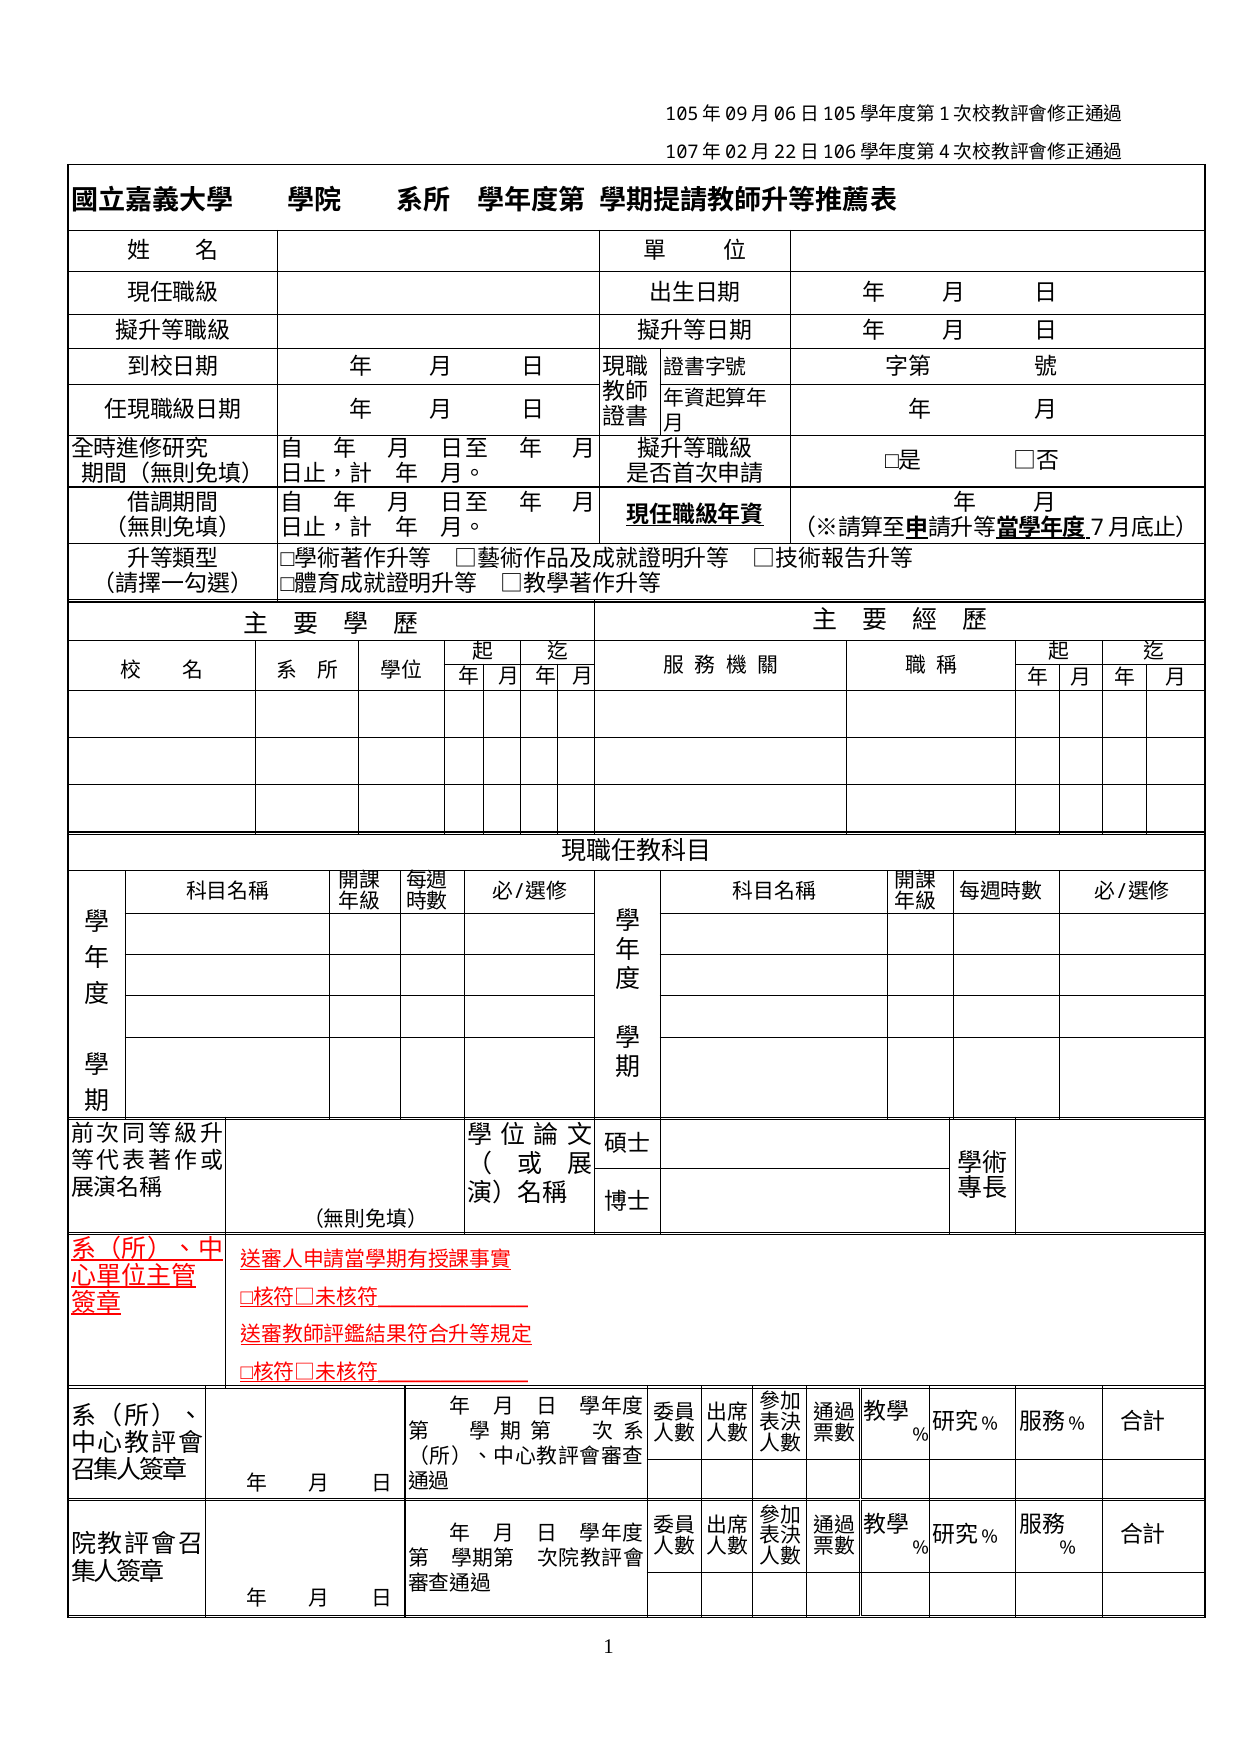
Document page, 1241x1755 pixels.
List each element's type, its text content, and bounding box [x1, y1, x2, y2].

text 107年02月22日106學年度第4次校教評會修正通過 [94, 126, 1122, 164]
table_cell [847, 691, 1015, 737]
table_cell [595, 785, 846, 831]
table_cell 教學 ﹪ [862, 1389, 929, 1459]
table_cell 證書字號 [661, 349, 790, 384]
table_cell [930, 1460, 1015, 1498]
table_cell [521, 691, 557, 737]
table_cell 研究﹪ [930, 1389, 1015, 1459]
table_cell 合計 [1103, 1389, 1204, 1459]
table_cell [702, 1460, 752, 1498]
table_cell [445, 691, 483, 737]
table_cell 迄 [521, 641, 594, 663]
table_cell 系（所）、中心教評會召集人簽章 [69, 1389, 205, 1498]
table_cell [648, 1460, 701, 1498]
table_cell 年 [1016, 665, 1059, 689]
table_cell [1060, 738, 1102, 784]
table_cell 開課年級 [888, 871, 953, 913]
table_cell 學年度 學 期 [595, 871, 660, 1117]
table_cell [791, 231, 1204, 271]
table_cell 校 名 [69, 641, 255, 689]
table_cell [862, 1573, 929, 1615]
table_cell [847, 785, 1015, 831]
table_cell [1103, 1460, 1204, 1498]
table_cell [465, 996, 594, 1037]
table_cell 合計 [1103, 1501, 1204, 1572]
table_cell [954, 1038, 1059, 1117]
table_cell 迄 [1103, 641, 1204, 663]
table_cell [126, 1038, 329, 1117]
table_cell 年 月 日 [791, 315, 1204, 348]
table_cell 學位論文（或展演）名稱 [465, 1120, 594, 1232]
table_cell [484, 691, 520, 737]
table_cell 起 [445, 641, 520, 663]
table_cell 每週時數 [401, 871, 464, 913]
table_cell [401, 955, 464, 995]
table_cell 字第 號 [791, 349, 1204, 384]
table_cell 姓 名 [69, 231, 277, 271]
table_cell [888, 914, 953, 954]
table_cell 全時進修研究 期間（無則免填） [69, 436, 277, 486]
table_cell 升等類型 （請擇一勾選） [69, 544, 277, 599]
table_cell [558, 738, 594, 784]
table_cell 服務 ﹪ [1016, 1501, 1102, 1572]
table_cell [558, 785, 594, 831]
table_cell [330, 914, 400, 954]
table_cell 月 [1147, 665, 1204, 689]
table_cell 年 月 日 [278, 349, 599, 384]
table_cell 委員人數 [648, 1501, 701, 1572]
table_cell [484, 785, 520, 831]
table_cell 通過票數 [807, 1389, 859, 1459]
table_cell 年 [445, 665, 483, 689]
table_cell [954, 914, 1059, 954]
table_cell 任現職級日期 [69, 385, 277, 435]
table_cell [661, 1169, 949, 1232]
table_cell [753, 1460, 806, 1498]
table_cell [1060, 785, 1102, 831]
table_cell 系（所）、中心單位主管 簽章 [69, 1235, 225, 1385]
table_cell [595, 691, 846, 737]
table_cell [595, 738, 846, 784]
table_cell 自 年 月 日至 年 月 日止，計 年 月。 [278, 488, 599, 543]
table_cell 自 年 月 日至 年 月 日止，計 年 月。 [278, 436, 599, 486]
table_cell [1060, 1038, 1204, 1117]
table_cell [359, 691, 444, 737]
table_cell [401, 914, 464, 954]
table_cell 博士 [595, 1169, 660, 1232]
table_cell [126, 914, 329, 954]
table_cell [661, 1038, 887, 1117]
table_cell [445, 738, 483, 784]
table_cell [256, 785, 358, 831]
table_cell [521, 785, 557, 831]
table_cell [1147, 691, 1204, 737]
table_cell 年 月 日 [206, 1501, 404, 1615]
table_cell [278, 315, 599, 348]
table_cell [401, 996, 464, 1037]
table_cell 擬升等職級 是否首次申請 [600, 436, 790, 486]
table_cell [648, 1573, 701, 1615]
table_cell [465, 914, 594, 954]
table_cell 年 月 日 學年度第 學期第 次院教評會審查通過 [406, 1501, 647, 1615]
table_cell 年 月 日 學年度第 學期第 次系（所）、中心教評會審查通過 [406, 1389, 647, 1498]
table_cell 參加表決人數 [753, 1501, 806, 1572]
table_cell 年 [521, 665, 557, 689]
table_cell 碩士 [595, 1120, 660, 1168]
table_cell 參加表決人數 [753, 1389, 806, 1459]
table_cell 年 [1103, 665, 1146, 689]
table_cell 年資起算年月 [661, 385, 790, 435]
table_cell [69, 738, 255, 784]
table_cell 服 務 機 關 [595, 641, 846, 689]
table_cell 起 [1016, 641, 1102, 663]
table_cell [1060, 914, 1204, 954]
table_cell 到校日期 [69, 349, 277, 384]
table_cell 年 月 [791, 385, 1204, 435]
table_cell 教學 ﹪ [862, 1501, 929, 1572]
table_cell [1016, 1120, 1204, 1232]
table_cell [278, 272, 599, 314]
table_cell [1147, 738, 1204, 784]
table_cell 學年度 學期 [69, 871, 125, 1117]
table_cell 科目名稱 [661, 871, 887, 913]
table_cell 出席人數 [702, 1389, 752, 1459]
table_cell [1103, 691, 1146, 737]
table_cell [465, 1038, 594, 1117]
table_cell [359, 738, 444, 784]
table_cell 必/選修 [1060, 871, 1204, 913]
table_cell [661, 996, 887, 1037]
table_cell 月 [484, 665, 520, 689]
table_cell （無則免填） [226, 1120, 464, 1232]
table_cell 必/選修 [465, 871, 594, 913]
table_cell 借調期間 （無則免填） [69, 488, 277, 543]
table_cell 每週時數 [954, 871, 1059, 913]
table_cell 擬升等日期 [600, 315, 790, 348]
table_cell [445, 785, 483, 831]
table_header 國立嘉義大學 學院 系所 學年度第 學期提請教師升等推薦表 [69, 165, 1204, 230]
table_cell 擬升等職級 [69, 315, 277, 348]
table_cell 出生日期 [600, 272, 790, 314]
table_cell [1103, 785, 1146, 831]
table_cell [521, 738, 557, 784]
table_cell 主 要 經 歷 [595, 603, 1204, 640]
table_cell [930, 1573, 1015, 1615]
table_cell □學術著作升等 □藝術作品及成就證明升等 □技術報告升等 □體育成就證明升等 □教學著作升等 [278, 544, 1204, 599]
table_cell 通過票數 [807, 1501, 859, 1572]
table_cell [661, 955, 887, 995]
table_cell [661, 914, 887, 954]
table_cell [256, 738, 358, 784]
table_cell 現任職級 [69, 272, 277, 314]
table_cell [1103, 1573, 1204, 1615]
table_cell □是 □否 [791, 436, 1204, 486]
table_cell 委員人數 [648, 1389, 701, 1459]
table_cell [1016, 1460, 1102, 1498]
table_cell 前次同等級升等代表著作或展演名稱 [69, 1120, 225, 1232]
table_cell 現任職級年資 [600, 488, 790, 543]
table_cell [465, 955, 594, 995]
table_cell [1016, 785, 1059, 831]
table_cell 系 所 [256, 641, 358, 689]
table_cell [753, 1573, 806, 1615]
table_cell [359, 785, 444, 831]
table_cell 年 月 日 [791, 272, 1204, 314]
table_cell [126, 996, 329, 1037]
table_cell 送審人申請當學期有授課事實 □核符□未核符____________ 送審教師評鑑結果符合升等規定 □核符□未核符____________ [226, 1235, 1204, 1385]
table_cell [702, 1573, 752, 1615]
table_cell [1016, 738, 1059, 784]
text 105年09月06日105學年度第1次校教評會修正通過 [94, 89, 1122, 126]
table_cell 院教評會召集人簽章 [69, 1501, 205, 1615]
table_cell [807, 1573, 859, 1615]
table_cell 學術專長 [950, 1120, 1015, 1232]
table_cell [1060, 691, 1102, 737]
table_cell 現職任教科目 [69, 835, 1204, 870]
table_cell 職 稱 [847, 641, 1015, 689]
table_cell [888, 955, 953, 995]
table_cell 服務﹪ [1016, 1389, 1102, 1459]
table_cell 研究﹪ [930, 1501, 1015, 1572]
table_cell [1060, 996, 1204, 1037]
table_cell [888, 1038, 953, 1117]
table_cell 出席人數 [702, 1501, 752, 1572]
table_cell [1016, 1573, 1102, 1615]
table_cell [1147, 785, 1204, 831]
table_cell 年 月 日 [278, 385, 599, 435]
table_cell [401, 1038, 464, 1117]
table_cell [256, 691, 358, 737]
table_cell [847, 738, 1015, 784]
table_cell [484, 738, 520, 784]
table_cell [1060, 955, 1204, 995]
table_cell 單 位 [600, 231, 790, 271]
table_cell [69, 785, 255, 831]
table_cell [807, 1460, 859, 1498]
table_cell 科目名稱 [126, 871, 329, 913]
table_cell 月 [1060, 665, 1102, 689]
table_cell 學位 [359, 641, 444, 689]
table_cell 現職教師證書 [600, 349, 660, 435]
table_cell 主 要 學 歷 [69, 603, 594, 640]
table_cell [1103, 738, 1146, 784]
table_cell [661, 1120, 949, 1168]
table_cell 開課年級 [330, 871, 400, 913]
table_cell [330, 996, 400, 1037]
table_cell [954, 996, 1059, 1037]
table_cell [126, 955, 329, 995]
table_cell [558, 691, 594, 737]
table_cell 年 月 日 [206, 1389, 404, 1498]
table_cell [862, 1460, 929, 1498]
table_cell 年 月 （※請算至申請升等當學年度7月底止） [791, 488, 1204, 543]
table_cell [1016, 691, 1059, 737]
table_cell 月 [558, 665, 594, 689]
table_cell [888, 996, 953, 1037]
table_cell [330, 955, 400, 995]
table_cell [954, 955, 1059, 995]
table_cell [69, 691, 255, 737]
table_cell [278, 231, 599, 271]
table_cell [330, 1038, 400, 1117]
